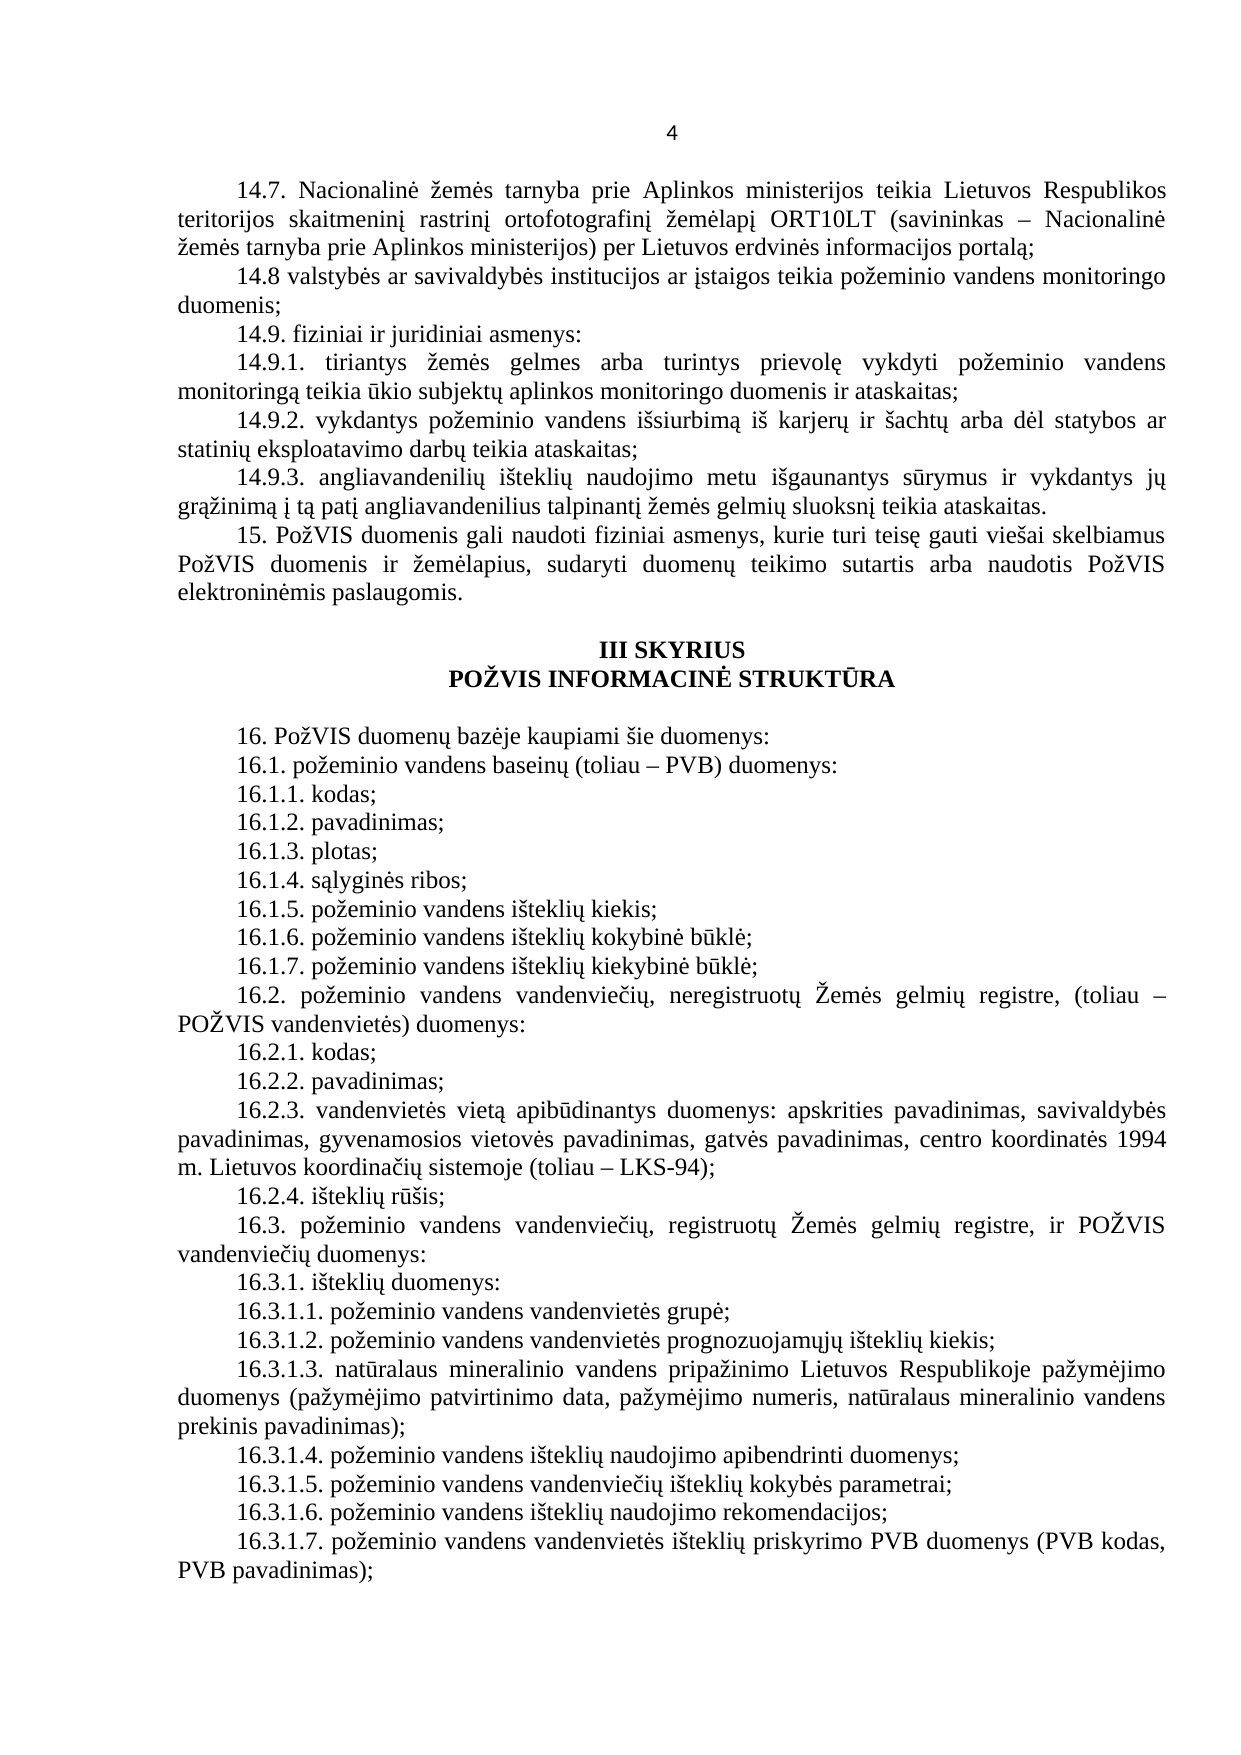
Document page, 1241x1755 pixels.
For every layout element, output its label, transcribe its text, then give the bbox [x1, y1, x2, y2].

text 16.1.4. sąlyginės ribos; [177, 865, 1167, 894]
text 16.2.3. vandenvietės vietą apibūdinantys duomenys: apskrities pavadinimas, savivaldybės pavadinimas, gyvenamosios vietovės pavadinimas, gatvės pavadinimas, centro koordinatės 1994 m. Lietuvos koordinačių sistemoje (toliau – LKS-94); [177, 1095, 1167, 1181]
text 16.3.1.4. požeminio vandens išteklių naudojimo apibendrinti duomenys; [177, 1440, 1167, 1469]
text 16.1.6. požeminio vandens išteklių kokybinė būklė; [177, 922, 1167, 951]
text 16.3.1.3. natūralaus mineralinio vandens pripažinimo Lietuvos Respublikoje pažymėjimo duomenys (pažymėjimo patvirtinimo data, pažymėjimo numeris, natūralaus mineralinio vandens prekinis pavadinimas); [177, 1354, 1167, 1440]
text Iii Skyrius [177, 635, 1167, 664]
text 16. PožVIS duomenų bazėje kaupiami šie duomenys: [177, 721, 1167, 750]
text 16.2.2. pavadinimas; [177, 1066, 1167, 1095]
text 16.3. požeminio vandens vandenviečių, registruotų Žemės gelmių registre, ir POŽVIS vandenviečių duomenys: [177, 1210, 1167, 1267]
text 16.3.1.7. požeminio vandens vandenvietės išteklių priskyrimo PVB duomenys (PVB kodas, PVB pavadinimas); [177, 1526, 1167, 1584]
text 14.7. Nacionalinė žemės tarnyba prie Aplinkos ministerijos teikia Lietuvos Respublikos teritorijos skaitmeninį rastrinį ortofotografinį žemėlapį ORT10LT (savininkas – Nacionalinė žemės tarnyba prie Aplinkos ministerijos) per Lietuvos erdvinės informacijos portalą; [177, 175, 1167, 261]
text 16.2.4. išteklių rūšis; [177, 1181, 1167, 1210]
text 16.1.3. plotas; [177, 836, 1167, 865]
text 16.3.1. išteklių duomenys: [177, 1267, 1167, 1296]
text 14.9. fiziniai ir juridiniai asmenys: [177, 319, 1167, 347]
text 16.3.1.2. požeminio vandens vandenvietės prognozuojamųjų išteklių kiekis; [177, 1325, 1167, 1354]
text 16.2.1. kodas; [177, 1037, 1167, 1066]
text 16.1.2. pavadinimas; [177, 807, 1167, 836]
text 14.9.3. angliavandenilių išteklių naudojimo metu išgaunantys sūrymus ir vykdantys jų grąžinimą į tą patį angliavandenilius talpinantį žemės gelmių sluoksnį teikia ataskaitas. [177, 462, 1167, 520]
text 16.3.1.6. požeminio vandens išteklių naudojimo rekomendacijos; [177, 1497, 1167, 1526]
text 16.1.7. požeminio vandens išteklių kiekybinė būklė; [177, 951, 1167, 980]
text 16.3.1.5. požeminio vandens vandenviečių išteklių kokybės parametrai; [177, 1469, 1167, 1497]
text 16.1. požeminio vandens baseinų (toliau – PVB) duomenys: [177, 750, 1167, 779]
text 14.9.2. vykdantys požeminio vandens išsiurbimą iš karjerų ir šachtų arba dėl statybos ar statinių eksploatavimo darbų teikia ataskaitas; [177, 405, 1167, 462]
text POŽVIS INFORMACINĖ STRUKTŪRA [177, 664, 1167, 692]
text 16.2. požeminio vandens vandenviečių, neregistruotų Žemės gelmių registre, (toliau – POŽVIS vandenvietės) duomenys: [177, 980, 1167, 1037]
text 16.3.1.1. požeminio vandens vandenvietės grupė; [177, 1296, 1167, 1325]
text 16.1.5. požeminio vandens išteklių kiekis; [177, 894, 1167, 922]
text 16.1.1. kodas; [177, 779, 1167, 807]
text 14.8 valstybės ar savivaldybės institucijos ar įstaigos teikia požeminio vandens monitoringo duomenis; [177, 261, 1167, 319]
text 14.9.1. tiriantys žemės gelmes arba turintys prievolę vykdyti požeminio vandens monitoringą teikia ūkio subjektų aplinkos monitoringo duomenis ir ataskaitas; [177, 347, 1167, 405]
text 15. PožVIS duomenis gali naudoti fiziniai asmenys, kurie turi teisę gauti viešai skelbiamus PožVIS duomenis ir žemėlapius, sudaryti duomenų teikimo sutartis arba naudotis PožVIS elektroninėmis paslaugomis. [177, 520, 1167, 606]
